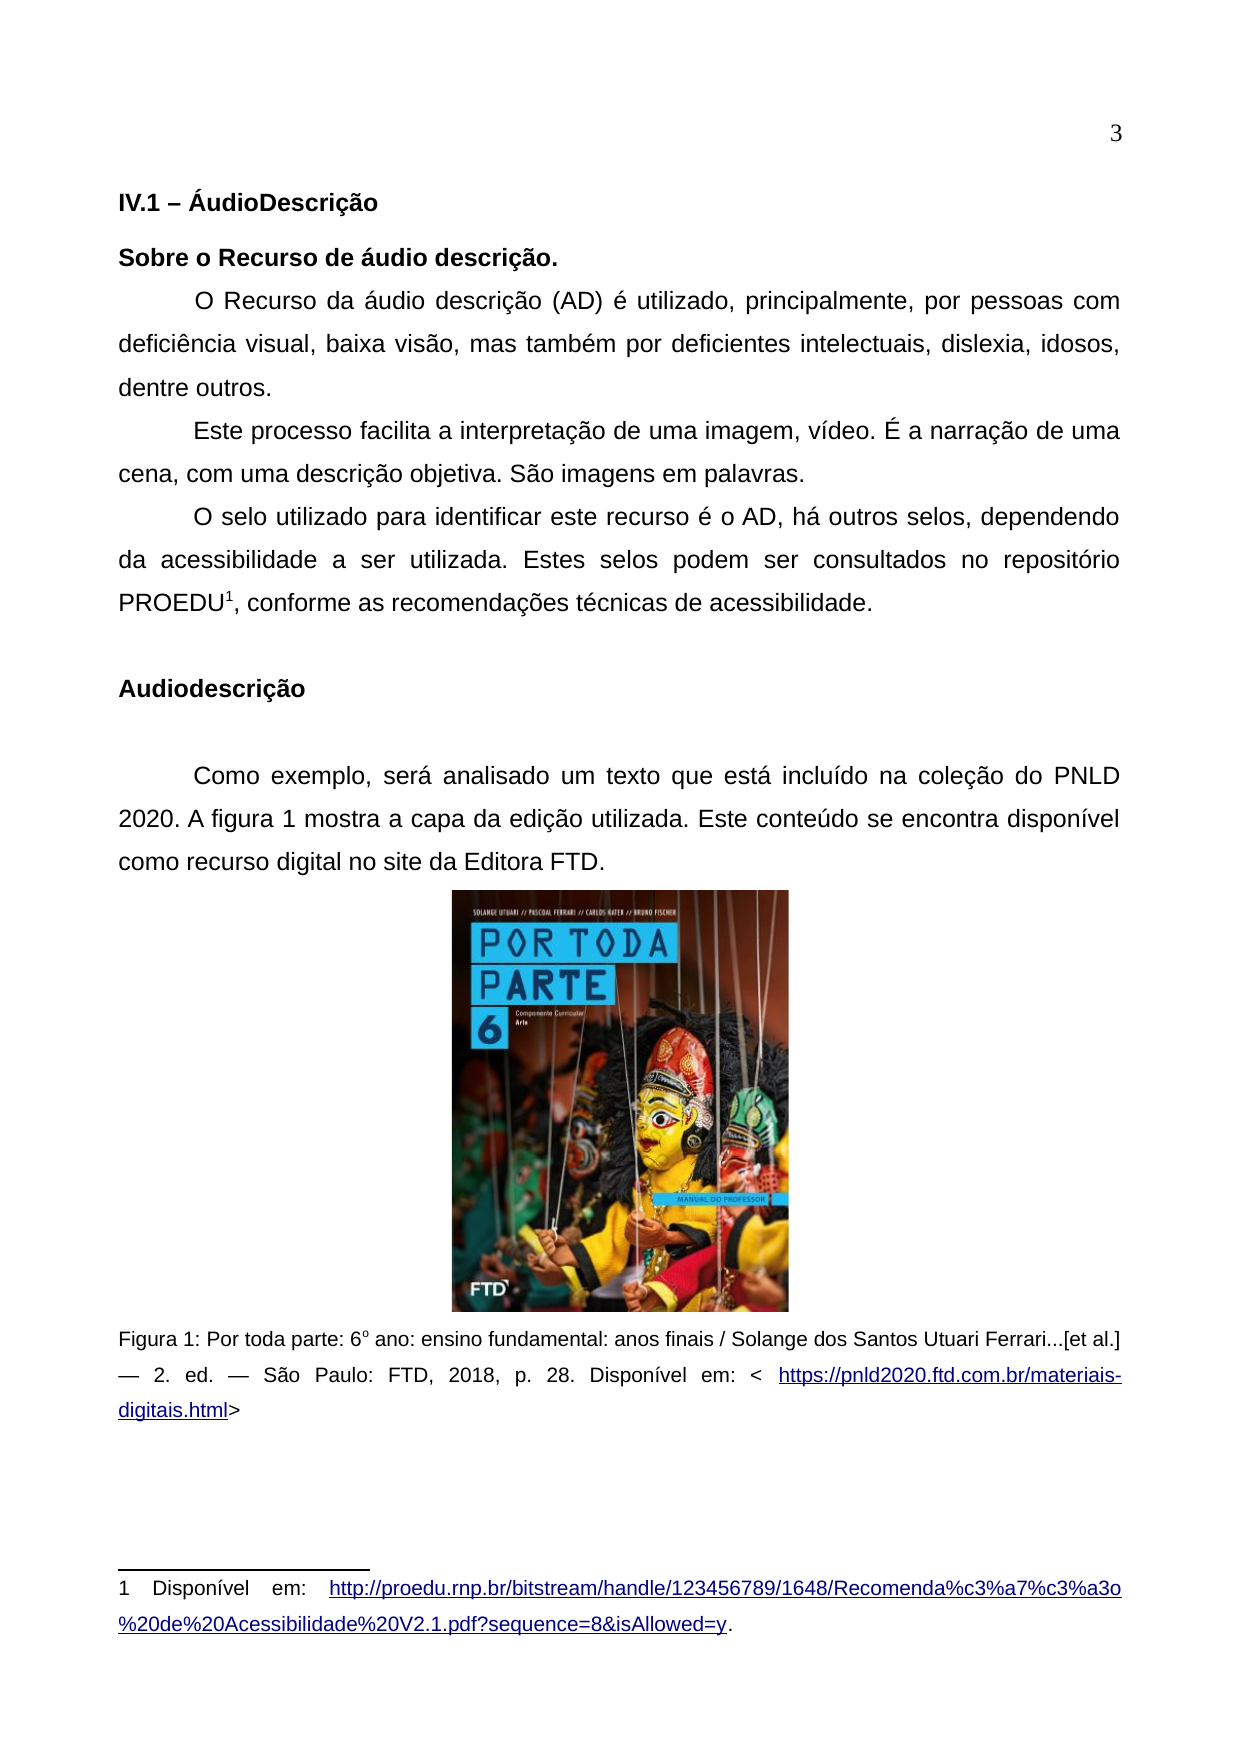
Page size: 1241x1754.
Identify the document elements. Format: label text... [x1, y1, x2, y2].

text Figura 1: Por toda parte: 6o ano: ensino fundamental: anos finais / Solange dos Santos Utuari Ferrari...[et al.] — 2. ed. — São Paulo: FTD, 2018, p. 28. Disponível em: < https://pnld2020.ftd.com.br/materiais-digitais.html> [118, 1326, 1122, 1422]
text O Recurso da áudio descrição (AD) é utilizado, principalmente, por pessoas com deficiência visual, baixa visão, mas também por deficientes intelectuais, dislexia, idosos, dentre outros. [118, 286, 1122, 401]
text Como exemplo, será analisado um texto que está incluído na coleção do PNLD 2020. A figura 1 mostra a capa da edição utilizada. Este conteúdo se encontra disponível como recurso digital no site da Editora FTD. [118, 761, 1122, 876]
text Este processo facilita a interpretação de uma imagem, vídeo. É a narração de uma cena, com uma descrição objetiva. São imagens em palavras. [118, 416, 1122, 488]
text O selo utilizado para identificar este recurso é o AD, há outros selos, dependendo da acessibilidade a ser utilizada. Estes selos podem ser consultados no repositório PROEDU, conforme as recomendações técnicas de acessibilidade. [118, 502, 1122, 617]
text IV.1 – ÁudioDescrição [118, 188, 1122, 217]
text Sobre o Recurso de áudio descrição. [118, 243, 1122, 272]
text Disponível em: http://proedu.rnp.br/bitstream/handle/123456789/1648/Recomenda%c3%a7%c3%a3o%20de%20Acessibilidade%20V2.1.pdf?sequence=8&isAllowed=y. [118, 1576, 1122, 1636]
text Audiodescrição [118, 674, 1122, 703]
picture [451, 890, 789, 1312]
